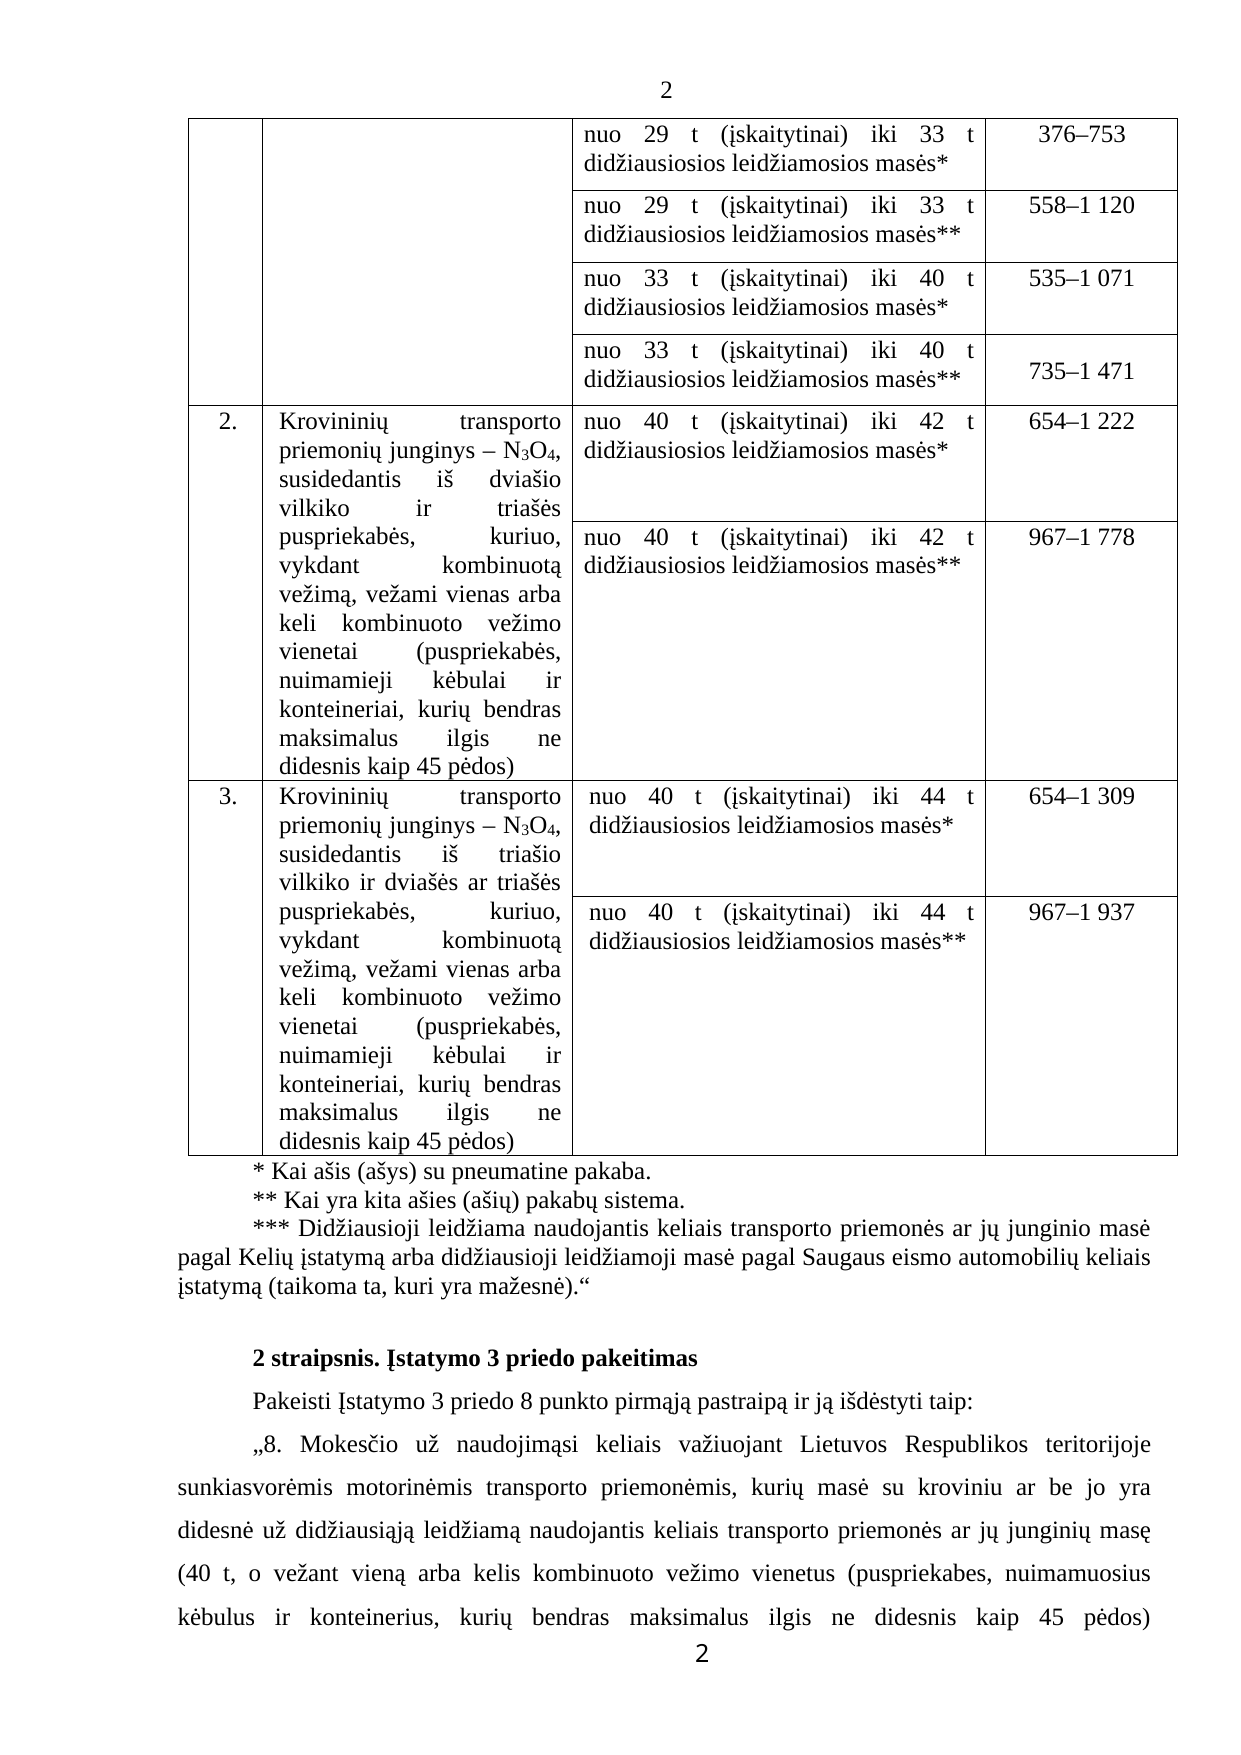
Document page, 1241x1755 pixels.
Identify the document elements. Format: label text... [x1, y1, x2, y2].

table_cell nuo 40 t (įskaitytinai) iki 42 t didžiausiosios leidžiamosios masės* [573, 406, 985, 521]
table_cell nuo 40 t (įskaitytinai) iki 44 t didžiausiosios leidžiamosios masės* [573, 781, 985, 896]
text Pakeisti Įstatymo 3 priedo 8 punkto pirmąją pastraipą ir ją išdėstyti taip: [177, 1386, 1152, 1415]
text * Kai ašis (ašys) su pneumatine pakaba. [177, 1156, 1152, 1185]
table_cell 967–1 778 [986, 522, 1177, 780]
table_cell nuo 29 t (įskaitytinai) iki 33 t didžiausiosios leidžiamosios masės** [573, 191, 985, 262]
table_cell Krovininių transporto priemonių junginys – N3O4, susidedantis iš triašio vilkiko ir dviašės ar triašės puspriekabės, kuriuo, vykdant kombinuotą vežimą, vežami vienas arba keli kombinuoto vežimo vienetai (puspriekabės, nuimamieji kėbulai ir konteineriai, kurių bendras maksimalus ilgis ne didesnis kaip 45 pėdos) [263, 781, 572, 1155]
table_cell nuo 33 t (įskaitytinai) iki 40 t didžiausiosios leidžiamosios masės* [573, 263, 985, 334]
table_cell nuo 29 t (įskaitytinai) iki 33 t didžiausiosios leidžiamosios masės* [573, 119, 985, 189]
text ** Kai yra kita ašies (ašių) pakabų sistema. [177, 1185, 1152, 1213]
table_cell 376–753 [986, 119, 1177, 189]
table_cell 535–1 071 [986, 263, 1177, 334]
table_cell 654–1 222 [986, 406, 1177, 521]
text „8. Mokesčio už naudojimąsi keliais važiuojant Lietuvos Respublikos teritorijoje sunkiasvorėmis motorinėmis transporto priemonėmis, kurių masė su kroviniu ar be jo yra didesnė už didžiausiąją leidžiamą naudojantis keliais transporto priemonės ar jų junginių masę (40 t, o vežant vieną arba kelis kombinuoto vežimo vienetus (puspriekabes, nuimamuosius kėbulus ir konteinerius, kurių bendras maksimalus ilgis ne didesnis kaip 45 pėdos) [177, 1429, 1152, 1630]
table_cell Krovininių transporto priemonių junginys – N3O4, susidedantis iš dviašio vilkiko ir triašės puspriekabės, kuriuo, vykdant kombinuotą vežimą, vežami vienas arba keli kombinuoto vežimo vienetai (puspriekabės, nuimamieji kėbulai ir konteineriai, kurių bendras maksimalus ilgis ne didesnis kaip 45 pėdos) [263, 406, 572, 780]
table_cell [263, 119, 572, 405]
table_cell 558–1 120 [986, 191, 1177, 262]
table_cell 3. [189, 781, 262, 1155]
table_cell nuo 40 t (įskaitytinai) iki 44 t didžiausiosios leidžiamosios masės** [573, 897, 985, 1155]
table_cell nuo 33 t (įskaitytinai) iki 40 t didžiausiosios leidžiamosios masės** [573, 335, 985, 405]
text 2 straipsnis. Įstatymo 3 priedo pakeitimas [177, 1343, 1152, 1372]
table_cell nuo 40 t (įskaitytinai) iki 42 t didžiausiosios leidžiamosios masės** [573, 522, 985, 780]
table_cell 654–1 309 [986, 781, 1177, 896]
table_cell 735–1 471 [986, 335, 1177, 405]
table_cell 2. [189, 406, 262, 780]
table_cell [189, 119, 262, 405]
table_cell 967–1 937 [986, 897, 1177, 1155]
text *** Didžiausioji leidžiama naudojantis keliais transporto priemonės ar jų junginio masė pagal Kelių įstatymą arba didžiausioji leidžiamoji masė pagal Saugaus eismo automobilių keliais įstatymą (taikoma ta, kuri yra mažesnė).“ [177, 1213, 1152, 1300]
